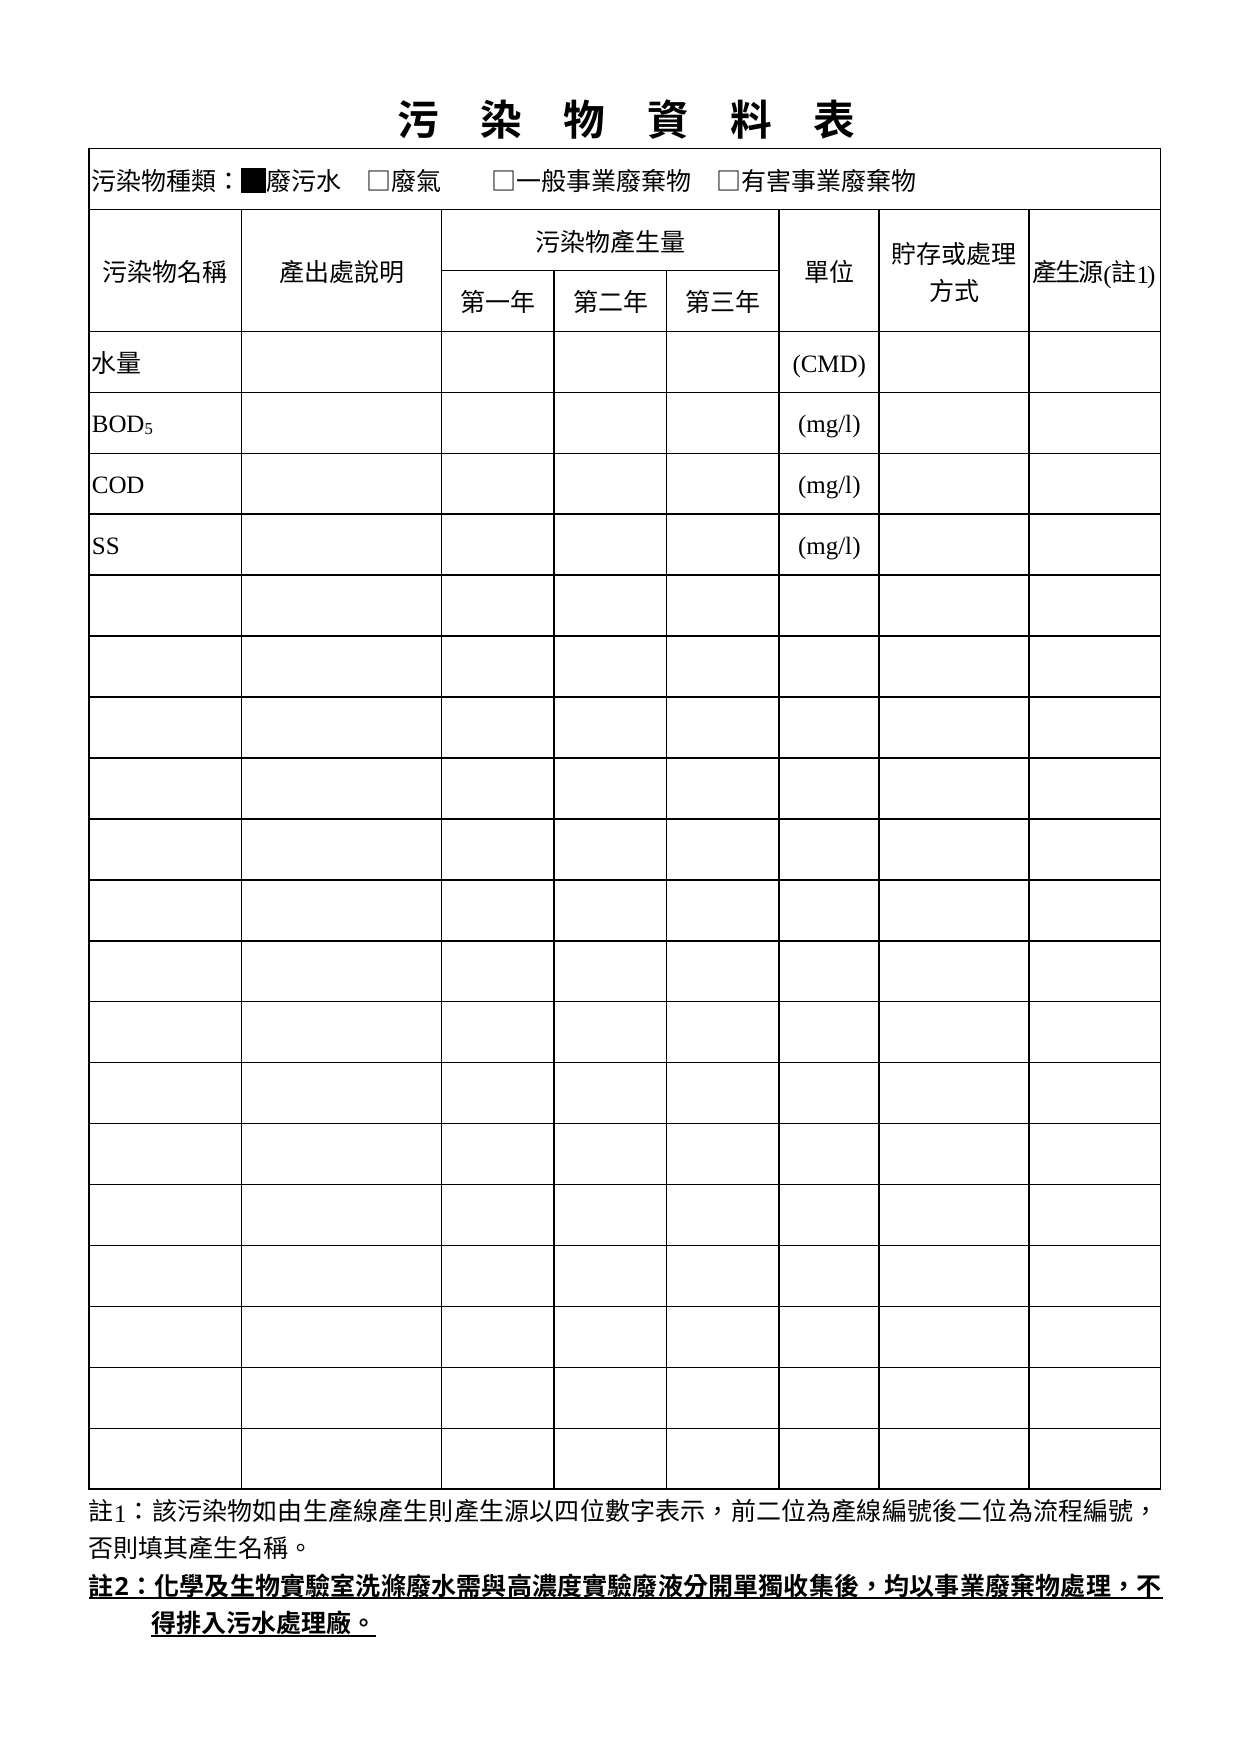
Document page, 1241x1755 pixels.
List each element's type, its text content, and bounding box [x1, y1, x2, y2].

table_cell [667, 1368, 778, 1427]
table_cell 污染物產生量 [442, 210, 778, 269]
table_cell [880, 393, 1028, 452]
table_cell 產出處說明 [242, 210, 441, 331]
table_cell [1030, 515, 1160, 574]
table_cell [880, 576, 1028, 635]
table_cell [667, 515, 778, 574]
table_cell [242, 1246, 441, 1306]
table_cell [880, 637, 1028, 696]
table_cell [667, 1124, 778, 1184]
table_cell [780, 820, 878, 879]
table_cell [1030, 332, 1160, 391]
table_cell [780, 881, 878, 940]
table_cell [1030, 1368, 1160, 1427]
table_cell [1030, 759, 1160, 818]
table_cell [1030, 1246, 1160, 1306]
table_cell 貯存或處理方式 [880, 210, 1028, 331]
table_cell (CMD) [780, 332, 878, 391]
table_cell [242, 454, 441, 513]
table_cell [780, 1307, 878, 1366]
table_cell [667, 1246, 778, 1306]
table_cell [880, 881, 1028, 940]
table_cell [442, 454, 553, 513]
table_cell [442, 698, 553, 757]
table_cell [1030, 942, 1160, 1001]
table_cell [555, 637, 666, 696]
table_cell [90, 637, 241, 696]
table_cell [242, 820, 441, 879]
table_cell [780, 759, 878, 818]
table_cell [555, 1185, 666, 1244]
table_cell [780, 1002, 878, 1062]
table_cell [667, 393, 778, 452]
table_cell [780, 698, 878, 757]
table_cell (mg/l) [780, 515, 878, 574]
table_cell [555, 515, 666, 574]
table_cell [90, 1185, 241, 1244]
table_cell [555, 1429, 666, 1488]
table_cell [880, 698, 1028, 757]
table_cell (mg/l) [780, 393, 878, 452]
table_cell [442, 942, 553, 1001]
table_cell [242, 1429, 441, 1488]
table_cell [880, 1124, 1028, 1184]
table_cell [242, 1368, 441, 1427]
table_cell [1030, 881, 1160, 940]
table_cell [555, 1002, 666, 1062]
table_cell [1030, 1185, 1160, 1244]
table_cell [242, 942, 441, 1001]
table_cell [1030, 637, 1160, 696]
table_cell [880, 759, 1028, 818]
table_cell [1030, 1063, 1160, 1123]
text 註2：化學及生物實驗室洗滌廢水需與高濃度實驗廢液分開單獨收集後，均以事業廢棄物處理，不 [89, 1565, 1163, 1597]
table_cell [780, 1185, 878, 1244]
table_cell [880, 1002, 1028, 1062]
table_cell [667, 576, 778, 635]
table_cell [880, 1185, 1028, 1244]
table_cell [242, 393, 441, 452]
table_cell [555, 454, 666, 513]
table_cell 單位 [780, 210, 878, 331]
table_cell [555, 1307, 666, 1366]
table_cell [667, 820, 778, 879]
table_cell [442, 759, 553, 818]
table_cell [442, 1429, 553, 1488]
table_cell [880, 332, 1028, 391]
table_cell [242, 637, 441, 696]
table_cell 產生源(註1) [1030, 210, 1160, 331]
table_cell [90, 1368, 241, 1427]
table_cell [1030, 1002, 1160, 1062]
table_cell [667, 1185, 778, 1244]
table_cell [1030, 698, 1160, 757]
table_cell [442, 1124, 553, 1184]
table_cell [555, 1368, 666, 1427]
table_cell [242, 1185, 441, 1244]
text 污 染 物 資 料 表 [89, 87, 1163, 148]
table_cell [780, 1429, 878, 1488]
table_cell [780, 1246, 878, 1306]
table_cell [1030, 1429, 1160, 1488]
table_cell [780, 1063, 878, 1123]
table_cell [442, 332, 553, 391]
table_cell [442, 393, 553, 452]
table_cell [880, 1429, 1028, 1488]
table_cell [442, 637, 553, 696]
table_cell [667, 759, 778, 818]
table_cell [880, 1307, 1028, 1366]
table_cell [667, 1002, 778, 1062]
table_cell [667, 637, 778, 696]
table_cell [442, 1307, 553, 1366]
table_cell BOD5 [90, 393, 241, 452]
table_cell [242, 1063, 441, 1123]
table_cell [242, 881, 441, 940]
table_cell [667, 1063, 778, 1123]
table_cell [242, 515, 441, 574]
table_cell [880, 515, 1028, 574]
table_cell 第一年 [442, 271, 553, 331]
table_cell [1030, 1124, 1160, 1184]
table_cell [442, 881, 553, 940]
table_cell [667, 454, 778, 513]
table_cell [90, 1002, 241, 1062]
table_cell [90, 1124, 241, 1184]
table_cell [242, 1124, 441, 1184]
table_cell [555, 820, 666, 879]
text 得排入污水處理廠。 [89, 1599, 1163, 1640]
table_cell [880, 820, 1028, 879]
table_cell [442, 1246, 553, 1306]
table_cell [242, 576, 441, 635]
table_cell [555, 1063, 666, 1123]
table_cell [880, 1063, 1028, 1123]
table_cell [242, 1002, 441, 1062]
table_cell [555, 576, 666, 635]
table_cell (mg/l) [780, 454, 878, 513]
table_cell [880, 1246, 1028, 1306]
table_cell [90, 1429, 241, 1488]
table_cell [555, 332, 666, 391]
table_cell [555, 759, 666, 818]
table_cell [242, 332, 441, 391]
table_cell [880, 1368, 1028, 1427]
table_cell [880, 454, 1028, 513]
table_cell [442, 1063, 553, 1123]
table_cell SS [90, 515, 241, 574]
table_cell 第二年 [555, 271, 666, 331]
table_cell [780, 942, 878, 1001]
table_cell [667, 1429, 778, 1488]
table_cell [242, 1307, 441, 1366]
table_cell 污染物名稱 [90, 210, 241, 331]
table_cell [880, 942, 1028, 1001]
table_cell [90, 1246, 241, 1306]
table_cell [555, 1124, 666, 1184]
table_cell 水量 [90, 332, 241, 391]
table_cell [780, 637, 878, 696]
table_cell [90, 881, 241, 940]
table_cell [442, 1368, 553, 1427]
table_cell [242, 698, 441, 757]
table_cell [780, 1368, 878, 1427]
table_cell [442, 820, 553, 879]
table_cell [90, 698, 241, 757]
table_cell [442, 515, 553, 574]
table_cell [555, 1246, 666, 1306]
table_cell [1030, 393, 1160, 452]
table_cell [90, 1307, 241, 1366]
table_cell [90, 942, 241, 1001]
table_cell [555, 393, 666, 452]
table_cell [1030, 454, 1160, 513]
table_cell [667, 332, 778, 391]
table_cell [555, 698, 666, 757]
table_cell [242, 759, 441, 818]
table_cell [90, 1063, 241, 1123]
table_cell [667, 881, 778, 940]
table_cell [90, 576, 241, 635]
table_cell 第三年 [667, 271, 778, 331]
text 註1：該污染物如由生產線產生則產生源以四位數字表示，前二位為產線編號後二位為流程編號，否則填其產生名稱。 [89, 1490, 1163, 1565]
table_cell [780, 1124, 878, 1184]
table_cell [667, 942, 778, 1001]
table_cell [1030, 820, 1160, 879]
table_cell [442, 576, 553, 635]
table_cell [555, 942, 666, 1001]
table_cell [1030, 576, 1160, 635]
table_cell [90, 759, 241, 818]
table_header 污染物種類：█廢污水 □廢氣 □一般事業廢棄物 □有害事業廢棄物 [90, 149, 1160, 209]
table_cell [667, 1307, 778, 1366]
table_cell COD [90, 454, 241, 513]
table_cell [1030, 1307, 1160, 1366]
table_cell [442, 1002, 553, 1062]
table_cell [780, 576, 878, 635]
table_cell [442, 1185, 553, 1244]
table_cell [90, 820, 241, 879]
table_cell [667, 698, 778, 757]
table_cell [555, 881, 666, 940]
